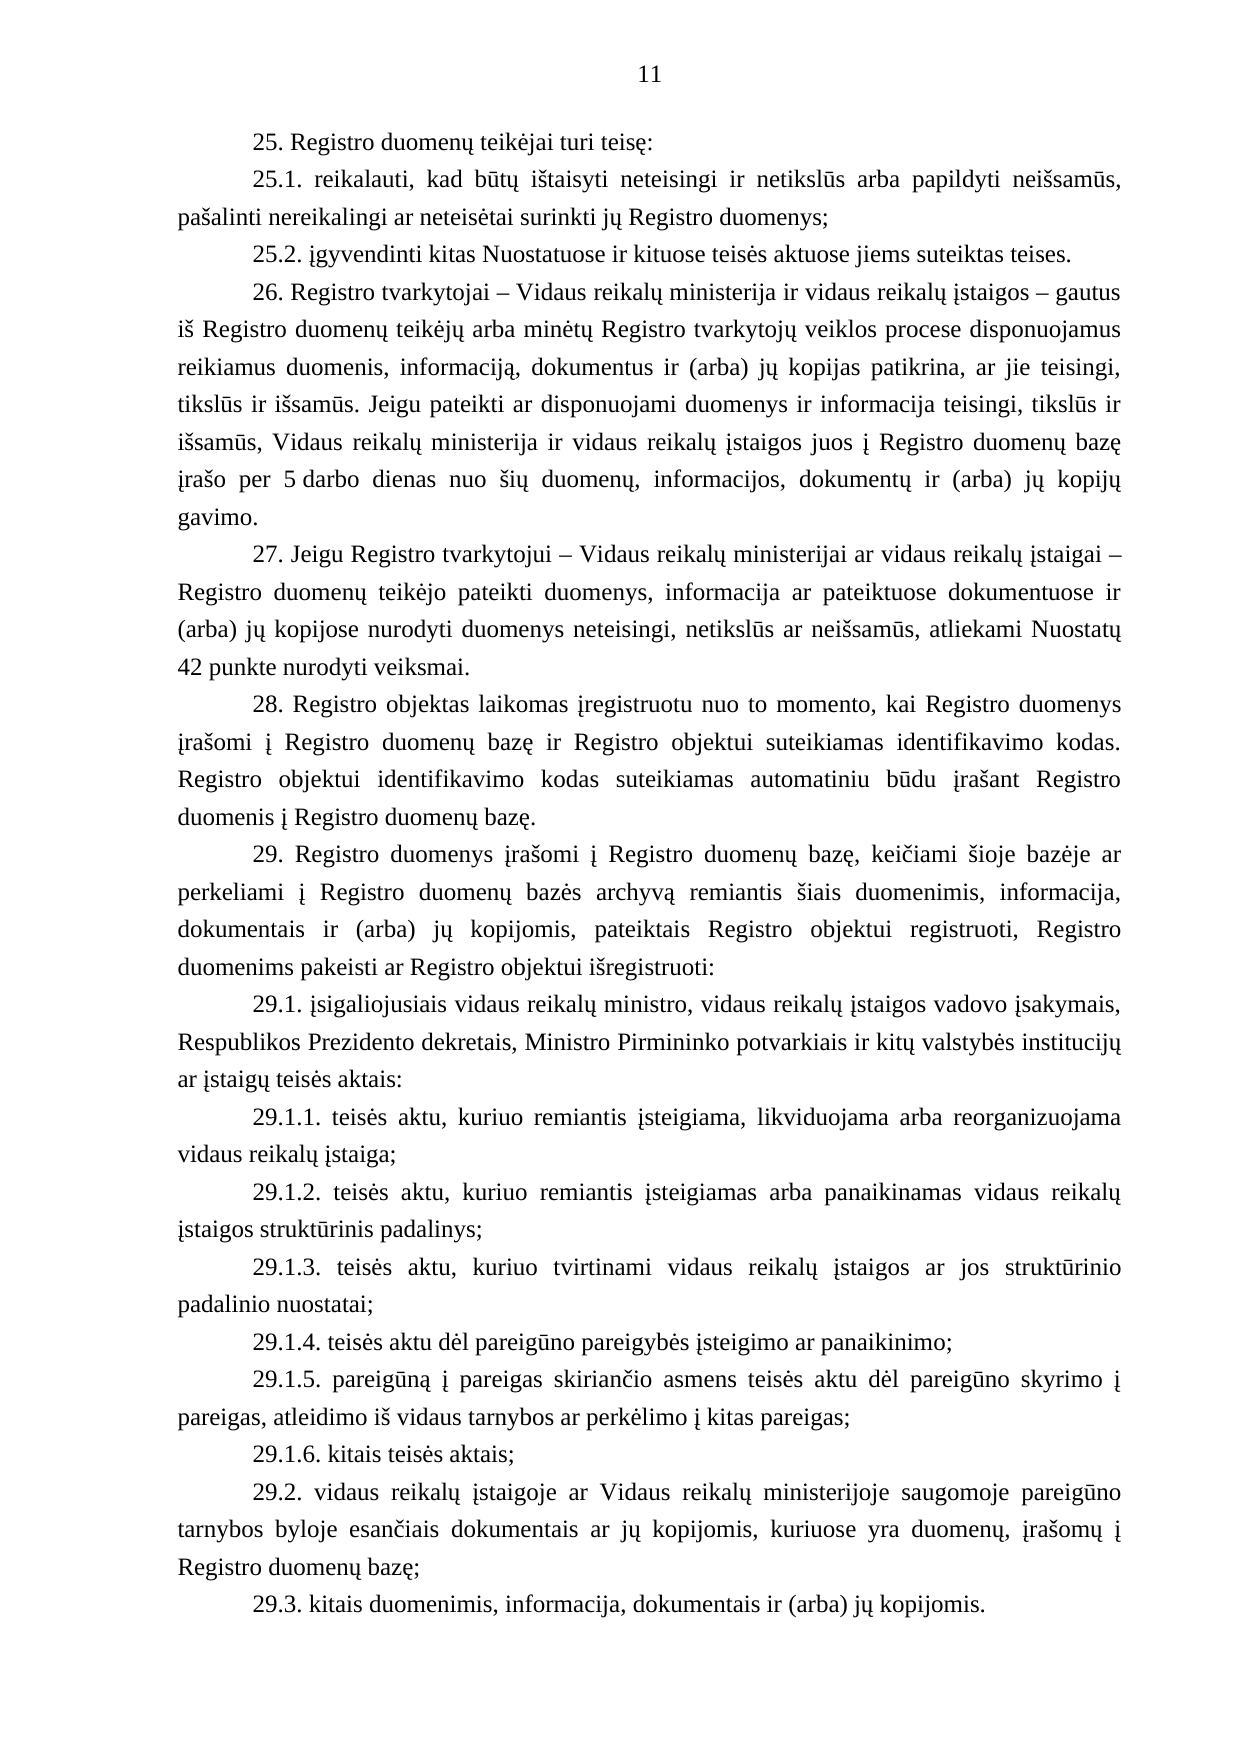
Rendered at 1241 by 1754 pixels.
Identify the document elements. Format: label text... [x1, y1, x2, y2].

text 29.1.2. teisės aktu, kuriuo remiantis įsteigiamas arba panaikinamas vidaus reikalų įstaigos struktūrinis padalinys; [177, 1168, 1122, 1243]
text 29.1.1. teisės aktu, kuriuo remiantis įsteigiama, likviduojama arba reorganizuojama vidaus reikalų įstaiga; [177, 1093, 1122, 1168]
text 29.1.5. pareigūną į pareigas skiriančio asmens teisės aktu dėl pareigūno skyrimo į pareigas, atleidimo iš vidaus tarnybos ar perkėlimo į kitas pareigas; [177, 1356, 1122, 1431]
text 28. Registro objektas laikomas įregistruotu nuo to momento, kai Registro duomenys įrašomi į Registro duomenų bazę ir Registro objektui suteikiamas identifikavimo kodas. Registro objektui identifikavimo kodas suteikiamas automatiniu būdu įrašant Registro duomenis į Registro duomenų bazę. [177, 681, 1122, 831]
text 29.1.4. teisės aktu dėl pareigūno pareigybės įsteigimo ar panaikinimo; [177, 1318, 1122, 1356]
text 25. Registro duomenų teikėjai turi teisę: [177, 118, 1122, 156]
text 29.3. kitais duomenimis, informacija, dokumentais ir (arba) jų kopijomis. [177, 1581, 1122, 1618]
text 29.2. vidaus reikalų įstaigoje ar Vidaus reikalų ministerijoje saugomoje pareigūno tarnybos byloje esančiais dokumentais ar jų kopijomis, kuriuose yra duomenų, įrašomų į Registro duomenų bazę; [177, 1468, 1122, 1581]
text 25.1. reikalauti, kad būtų ištaisyti neteisingi ir netikslūs arba papildyti neišsamūs, pašalinti nereikalingi ar neteisėtai surinkti jų Registro duomenys; [177, 156, 1122, 231]
text 25.2. įgyvendinti kitas Nuostatuose ir kituose teisės aktuose jiems suteiktas teises. [177, 231, 1122, 268]
text 29.1.6. kitais teisės aktais; [177, 1431, 1122, 1468]
text 26. Registro tvarkytojai – Vidaus reikalų ministerija ir vidaus reikalų įstaigos – gautus iš Registro duomenų teikėjų arba minėtų Registro tvarkytojų veiklos procese disponuojamus reikiamus duomenis, informaciją, dokumentus ir (arba) jų kopijas patikrina, ar jie teisingi, tikslūs ir išsamūs. Jeigu pateikti ar disponuojami duomenys ir informacija teisingi, tikslūs ir išsamūs, Vidaus reikalų ministerija ir vidaus reikalų įstaigos juos į Registro duomenų bazę įrašo per 5 darbo dienas nuo šių duomenų, informacijos, dokumentų ir (arba) jų kopijų gavimo. [177, 268, 1122, 531]
text 29.1.3. teisės aktu, kuriuo tvirtinami vidaus reikalų įstaigos ar jos struktūrinio padalinio nuostatai; [177, 1243, 1122, 1318]
text 27. Jeigu Registro tvarkytojui – Vidaus reikalų ministerijai ar vidaus reikalų įstaigai – Registro duomenų teikėjo pateikti duomenys, informacija ar pateiktuose dokumentuose ir (arba) jų kopijose nurodyti duomenys neteisingi, netikslūs ar neišsamūs, atliekami Nuostatų 42 punkte nurodyti veiksmai. [177, 531, 1122, 681]
text 29.1. įsigaliojusiais vidaus reikalų ministro, vidaus reikalų įstaigos vadovo įsakymais, Respublikos Prezidento dekretais, Ministro Pirmininko potvarkiais ir kitų valstybės institucijų ar įstaigų teisės aktais: [177, 981, 1122, 1093]
text 29. Registro duomenys įrašomi į Registro duomenų bazę, keičiami šioje bazėje ar perkeliami į Registro duomenų bazės archyvą remiantis šiais duomenimis, informacija, dokumentais ir (arba) jų kopijomis, pateiktais Registro objektui registruoti, Registro duomenims pakeisti ar Registro objektui išregistruoti: [177, 831, 1122, 981]
